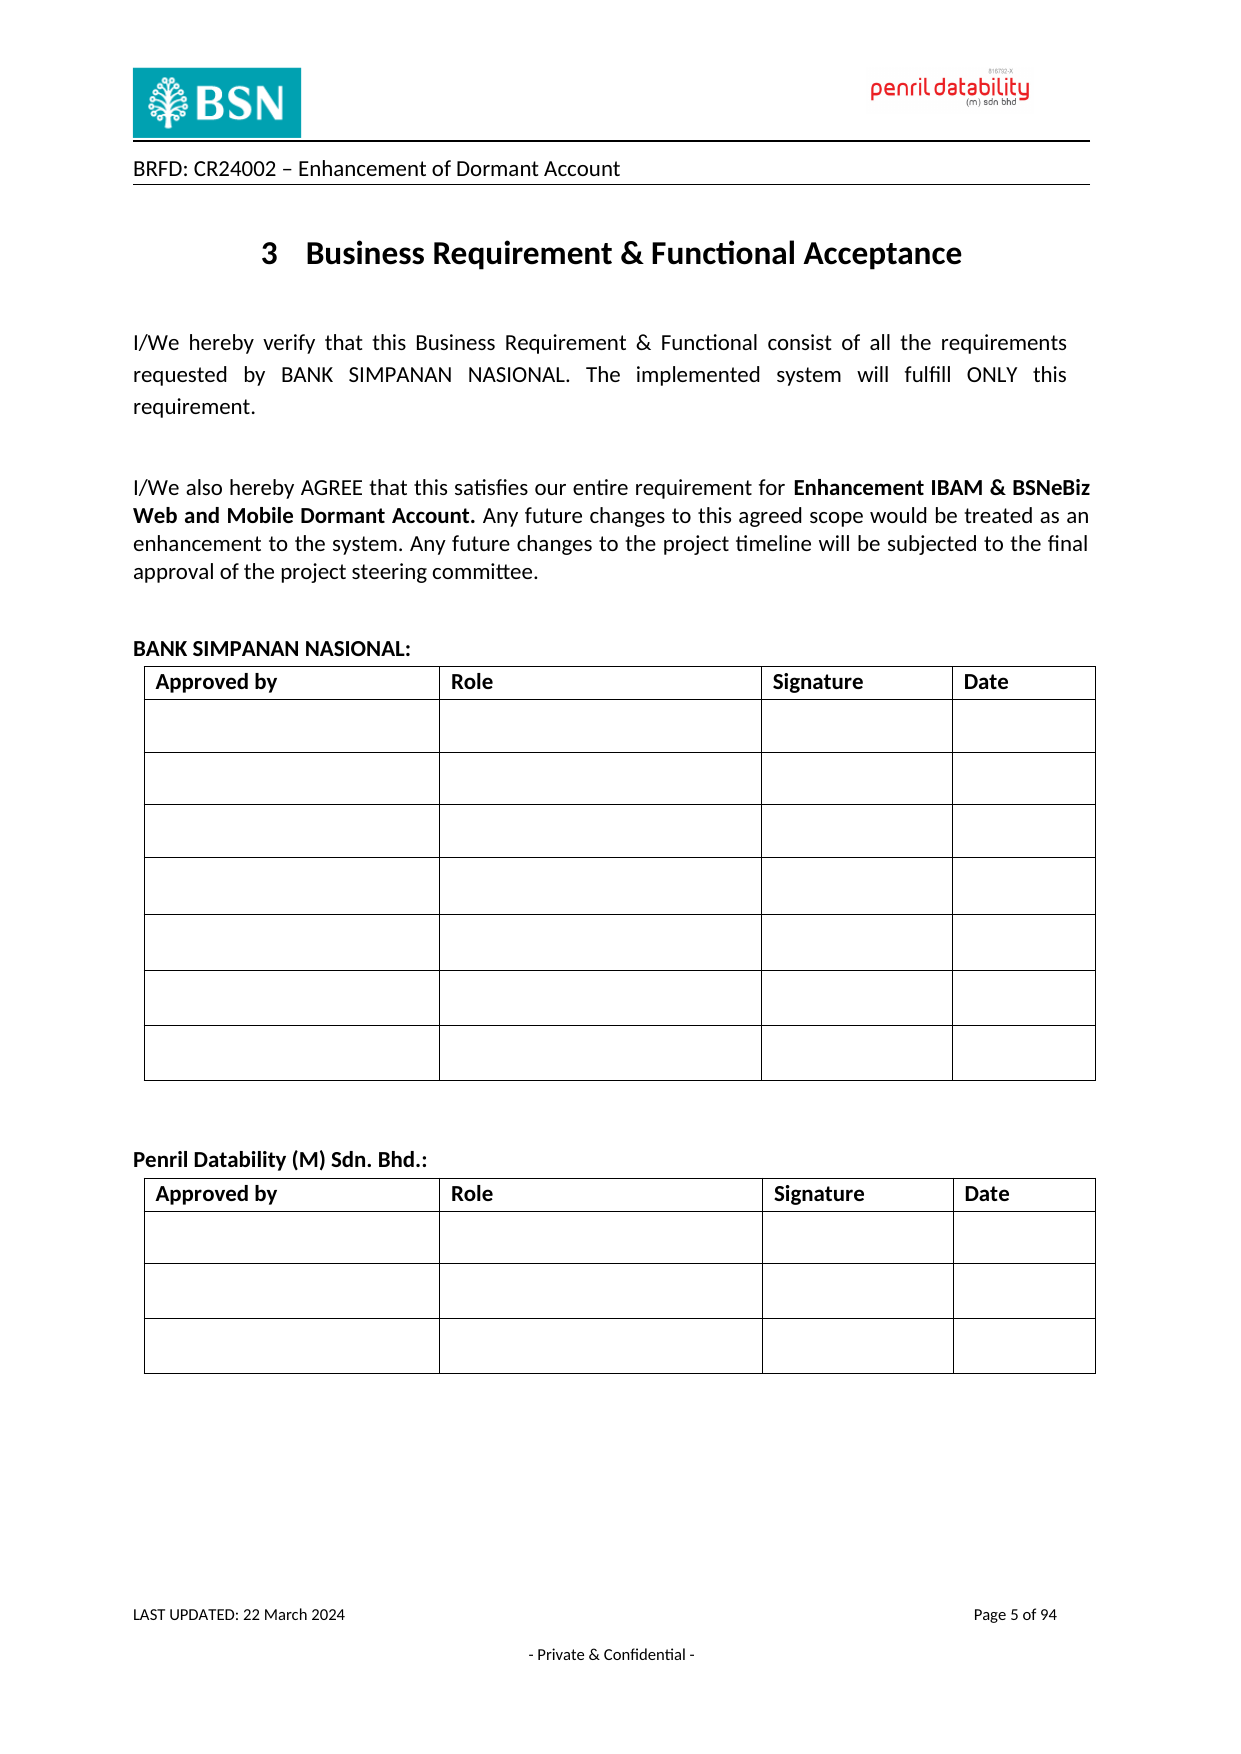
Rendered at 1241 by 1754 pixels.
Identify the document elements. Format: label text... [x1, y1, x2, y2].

table_cell [762, 858, 952, 914]
table_cell [440, 700, 761, 752]
table_cell [145, 753, 439, 804]
table_cell [762, 700, 952, 752]
table_cell [440, 1319, 762, 1373]
table_cell [762, 805, 952, 857]
table_cell [440, 971, 761, 1025]
table_header Date [953, 667, 1095, 699]
table_header Signature [763, 1179, 953, 1211]
table_cell [954, 1212, 1095, 1263]
table_cell [953, 753, 1095, 804]
table_cell [953, 700, 1095, 752]
table_header Role [440, 667, 761, 699]
table_cell [145, 1264, 439, 1318]
table_cell [145, 1212, 439, 1263]
table_cell [954, 1264, 1095, 1318]
list Penril Datability (M) Sdn. Bhd.: [133, 1145, 1069, 1173]
text I/We also hereby AGREE that this satisfies our entire requirement for Enhancement IBAM & BSNeBiz Web and Mobile Dormant Account. Any future changes to this agreed scope would be treated as an enhancement to the system. Any future changes to the project timeline will be subjected to the final approval of the project steering committee. [133, 473, 1090, 585]
table_cell [763, 1212, 953, 1263]
table_cell [953, 1026, 1095, 1080]
table_cell [763, 1319, 953, 1373]
table_header Role [440, 1179, 762, 1211]
table_cell [953, 858, 1095, 914]
table_cell [954, 1319, 1095, 1373]
table_cell [440, 805, 761, 857]
table_cell [440, 1212, 762, 1263]
table_cell [145, 858, 439, 914]
table_cell [953, 971, 1095, 1025]
table_header Date [954, 1179, 1095, 1211]
table_cell [953, 805, 1095, 857]
table_cell [145, 1026, 439, 1080]
table_cell [145, 700, 439, 752]
table_cell [145, 1319, 439, 1373]
table_header Approved by [145, 1179, 439, 1211]
text I/We hereby verify that this Business Requirement & Functional consist of all the requirements requested by BANK SIMPANAN NASIONAL. The implemented system will fulfill ONLY this requirement. [133, 328, 1069, 420]
table_cell [145, 805, 439, 857]
table_header Approved by [145, 667, 439, 699]
table_cell [440, 753, 761, 804]
table_cell [762, 971, 952, 1025]
table_cell [762, 915, 952, 969]
table_cell [762, 753, 952, 804]
table_header Signature [762, 667, 952, 699]
table_cell [440, 858, 761, 914]
table_cell [762, 1026, 952, 1080]
table_cell [440, 915, 761, 969]
table_cell [953, 915, 1095, 969]
table_cell [440, 1264, 762, 1318]
subtitle Business Requirement & Functional Acceptance [133, 232, 1090, 273]
table_cell [145, 971, 439, 1025]
table_cell [440, 1026, 761, 1080]
table_cell [145, 915, 439, 969]
table_cell [763, 1264, 953, 1318]
list BANK SIMPANAN NASIONAL: [133, 634, 1069, 662]
